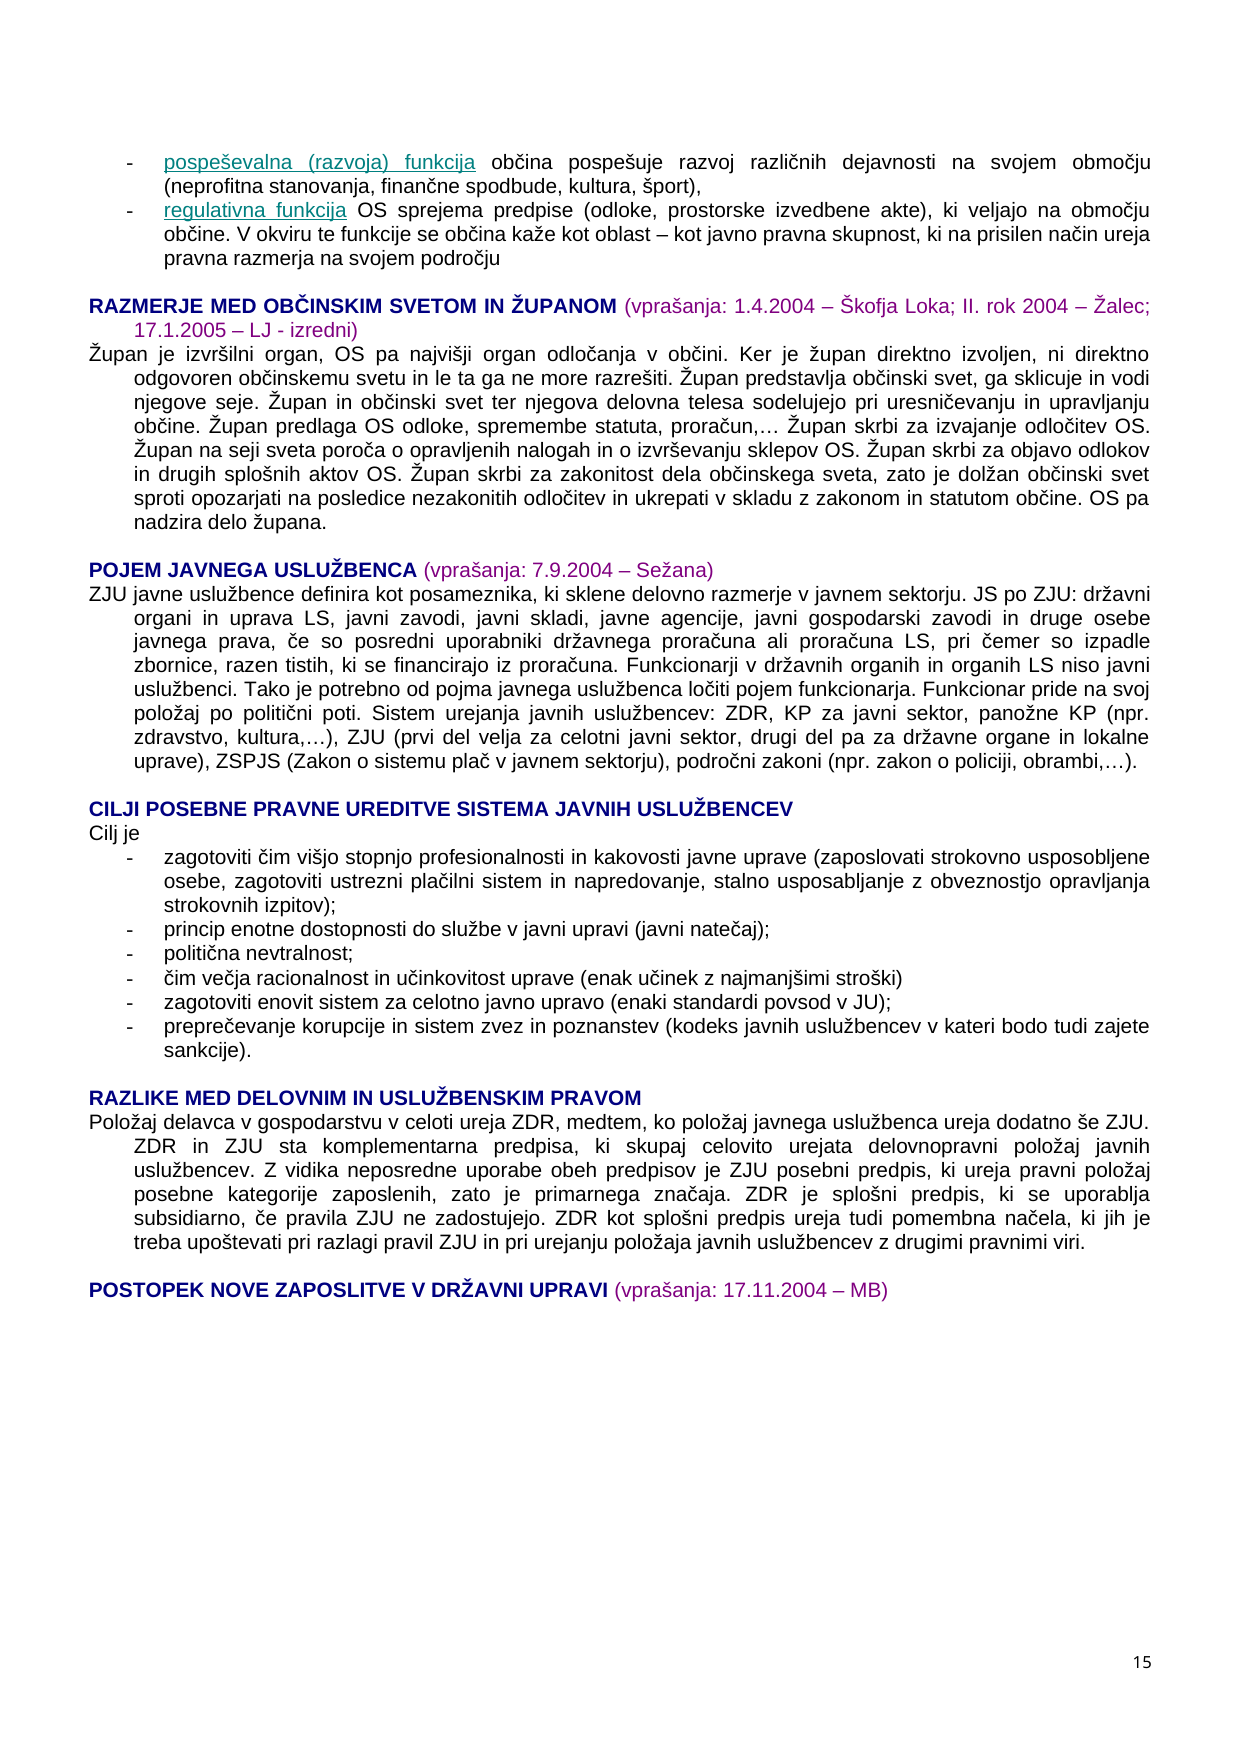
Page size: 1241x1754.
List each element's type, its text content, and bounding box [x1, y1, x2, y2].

subtitle pospeševalna (razvoja) funkcija občina pospešuje razvoj različnih dejavnosti na svojem območju (neprofitna stanovanja, finančne spodbude, kultura, šport), [126, 150, 1152, 198]
subtitle RAZLIKE MED DELOVNIM IN USLUŽBENSKIM PRAVOM [89, 1086, 1152, 1110]
subtitle Položaj delavca v gospodarstvu v celoti ureja ZDR, medtem, ko položaj javnega uslužbenca ureja dodatno še ZJU. ZDR in ZJU sta komplementarna predpisa, ki skupaj celovito urejata delovnopravni položaj javnih uslužbencev. Z vidika neposredne uporabe obeh predpisov je ZJU posebni predpis, ki ureja pravni položaj posebne kategorije zaposlenih, zato je primarnega značaja. ZDR je splošni predpis, ki se uporablja subsidiarno, če pravila ZJU ne zadostujejo. ZDR kot splošni predpis ureja tudi pomembna načela, ki jih je treba upoštevati pri razlagi pravil ZJU in pri urejanju položaja javnih uslužbencev z drugimi pravnimi viri. [89, 1110, 1152, 1253]
subtitle zagotoviti čim višjo stopnjo profesionalnosti in kakovosti javne uprave (zaposlovati strokovno usposobljene osebe, zagotoviti ustrezni plačilni sistem in napredovanje, stalno usposabljanje z obveznostjo opravljanja strokovnih izpitov); [126, 845, 1152, 917]
subtitle CILJI POSEBNE PRAVNE UREDITVE SISTEMA JAVNIH USLUŽBENCEV [89, 797, 1152, 821]
subtitle ZJU javne uslužbence definira kot posameznika, ki sklene delovno razmerje v javnem sektorju. JS po ZJU: državni organi in uprava LS, javni zavodi, javni skladi, javne agencije, javni gospodarski zavodi in druge osebe javnega prava, če so posredni uporabniki državnega proračuna ali proračuna LS, pri čemer so izpadle zbornice, razen tistih, ki se financirajo iz proračuna. Funkcionarji v državnih organih in organih LS niso javni uslužbenci. Tako je potrebno od pojma javnega uslužbenca ločiti pojem funkcionarja. Funkcionar pride na svoj položaj po politični poti. Sistem urejanja javnih uslužbencev: ZDR, KP za javni sektor, panožne KP (npr. zdravstvo, kultura,…), ZJU (prvi del velja za celotni javni sektor, drugi del pa za državne organe in lokalne uprave), ZSPJS (Zakon o sistemu plač v javnem sektorju), področni zakoni (npr. zakon o policiji, obrambi,…). [89, 581, 1152, 773]
subtitle zagotoviti enovit sistem za celotno javno upravo (enaki standardi povsod v JU); [126, 989, 1152, 1014]
subtitle POSTOPEK NOVE ZAPOSLITVE V DRŽAVNI UPRAVI (vprašanja: 17.11.2004 – MB) [89, 1277, 1152, 1301]
subtitle Cilj je [89, 821, 1152, 845]
subtitle RAZMERJE MED OBČINSKIM SVETOM IN ŽUPANOM (vprašanja: 1.4.2004 – Škofja Loka; II. rok 2004 – Žalec; 17.1.2005 – LJ - izredni) [89, 294, 1152, 342]
subtitle Župan je izvršilni organ, OS pa najvišji organ odločanja v občini. Ker je župan direktno izvoljen, ni direktno odgovoren občinskemu svetu in le ta ga ne more razrešiti. Župan predstavlja občinski svet, ga sklicuje in vodi njegove seje. Župan in občinski svet ter njegova delovna telesa sodelujejo pri uresničevanju in upravljanju občine. Župan predlaga OS odloke, spremembe statuta, proračun,… Župan skrbi za izvajanje odločitev OS. Župan na seji sveta poroča o opravljenih nalogah in o izvrševanju sklepov OS. Župan skrbi za objavo odlokov in drugih splošnih aktov OS. Župan skrbi za zakonitost dela občinskega sveta, zato je dolžan občinski svet sproti opozarjati na posledice nezakonitih odločitev in ukrepati v skladu z zakonom in statutom občine. OS pa nadzira delo župana. [89, 342, 1152, 533]
subtitle princip enotne dostopnosti do službe v javni upravi (javni natečaj); [126, 917, 1152, 941]
subtitle preprečevanje korupcije in sistem zvez in poznanstev (kodeks javnih uslužbencev v kateri bodo tudi zajete sankcije). [126, 1014, 1152, 1062]
subtitle POJEM JAVNEGA USLUŽBENCA (vprašanja: 7.9.2004 – Sežana) [89, 557, 1152, 581]
subtitle regulativna funkcija OS sprejema predpise (odloke, prostorske izvedbene akte), ki veljajo na območju občine. V okviru te funkcije se občina kaže kot oblast – kot javno pravna skupnost, ki na prisilen način ureja pravna razmerja na svojem področju [126, 198, 1152, 270]
subtitle politična nevtralnost; [126, 941, 1152, 965]
subtitle čim večja racionalnost in učinkovitost uprave (enak učinek z najmanjšimi stroški) [126, 965, 1152, 989]
